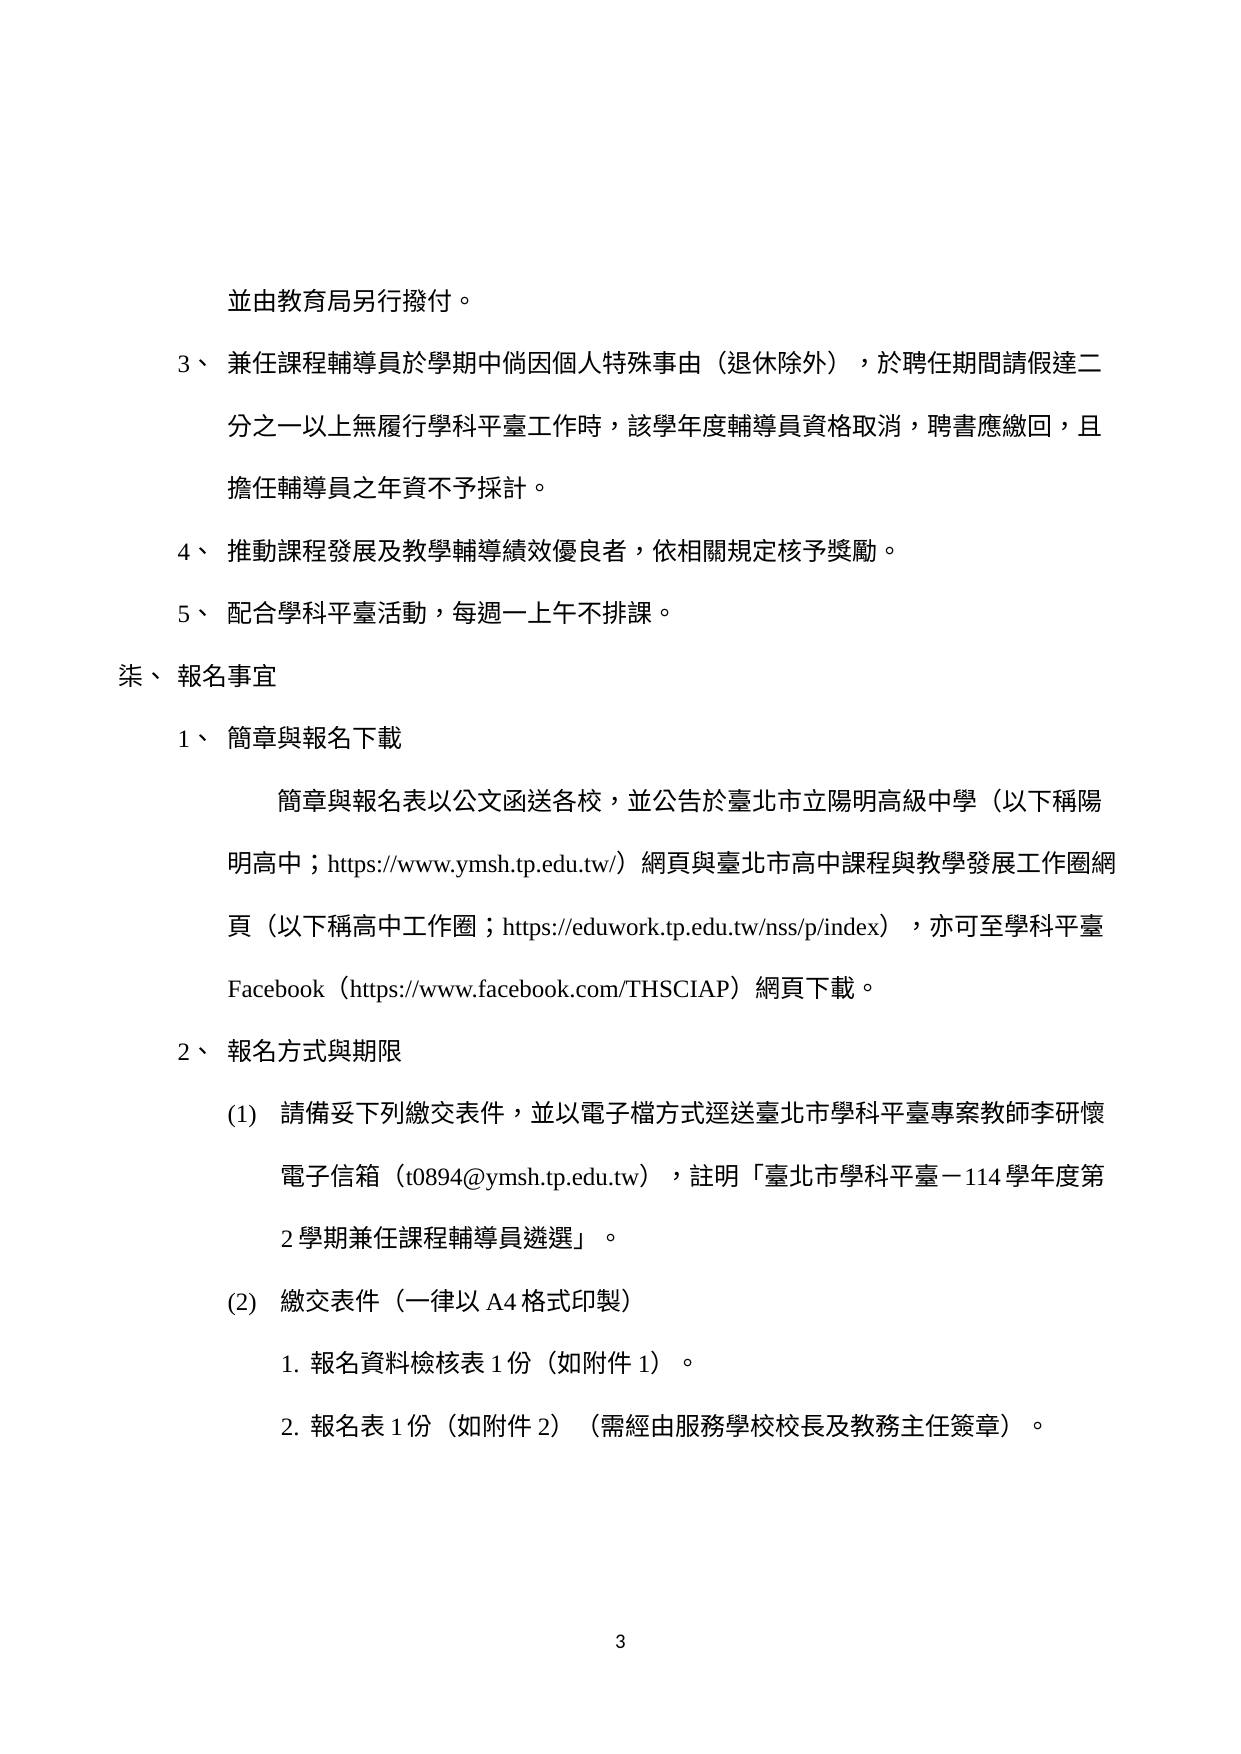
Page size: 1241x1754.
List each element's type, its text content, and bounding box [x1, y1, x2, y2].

list 兼任課程輔導員於學期中倘因個人特殊事由（退休除外），於聘任期間請假達二分之一以上無履行學科平臺工作時，該學年度輔導員資格取消，聘書應繳回，且擔任輔導員之年資不予採計。 [177, 320, 1122, 508]
list 報名事宜 [118, 633, 1122, 695]
list 簡章與報名下載 [177, 695, 1122, 758]
list 報名方式與期限 [177, 1008, 1122, 1070]
list 配合學科平臺活動，每週一上午不排課。 [177, 570, 1122, 633]
text 簡章與報名表以公文函送各校，並公告於臺北市立陽明高級中學（以下稱陽明高中；https://www.ymsh.tp.edu.tw/）網頁與臺北市高中課程與教學發展工作圈網頁（以下稱高中工作圈；https://eduwork.tp.edu.tw/nss/p/index），亦可至學科平臺Facebook（https://www.facebook.com/THSCIAP）網頁下載。 [227, 758, 1122, 1008]
list 繳交表件（一律以A4格式印製） [227, 1258, 1122, 1320]
list 報名資料檢核表1份（如附件1）。 [281, 1320, 1122, 1383]
list 推動課程發展及教學輔導績效優良者，依相關規定核予獎勵。 [177, 508, 1122, 570]
list 報名表1份（如附件2）（需經由服務學校校長及教務主任簽章）。 [281, 1383, 1122, 1445]
list 並由教育局另行撥付。 [177, 258, 1122, 320]
list 請備妥下列繳交表件，並以電子檔方式逕送臺北市學科平臺專案教師李研懷電子信箱（t0894@ymsh.tp.edu.tw），註明「臺北市學科平臺－114學年度第2學期兼任課程輔導員遴選」。 [227, 1070, 1122, 1258]
